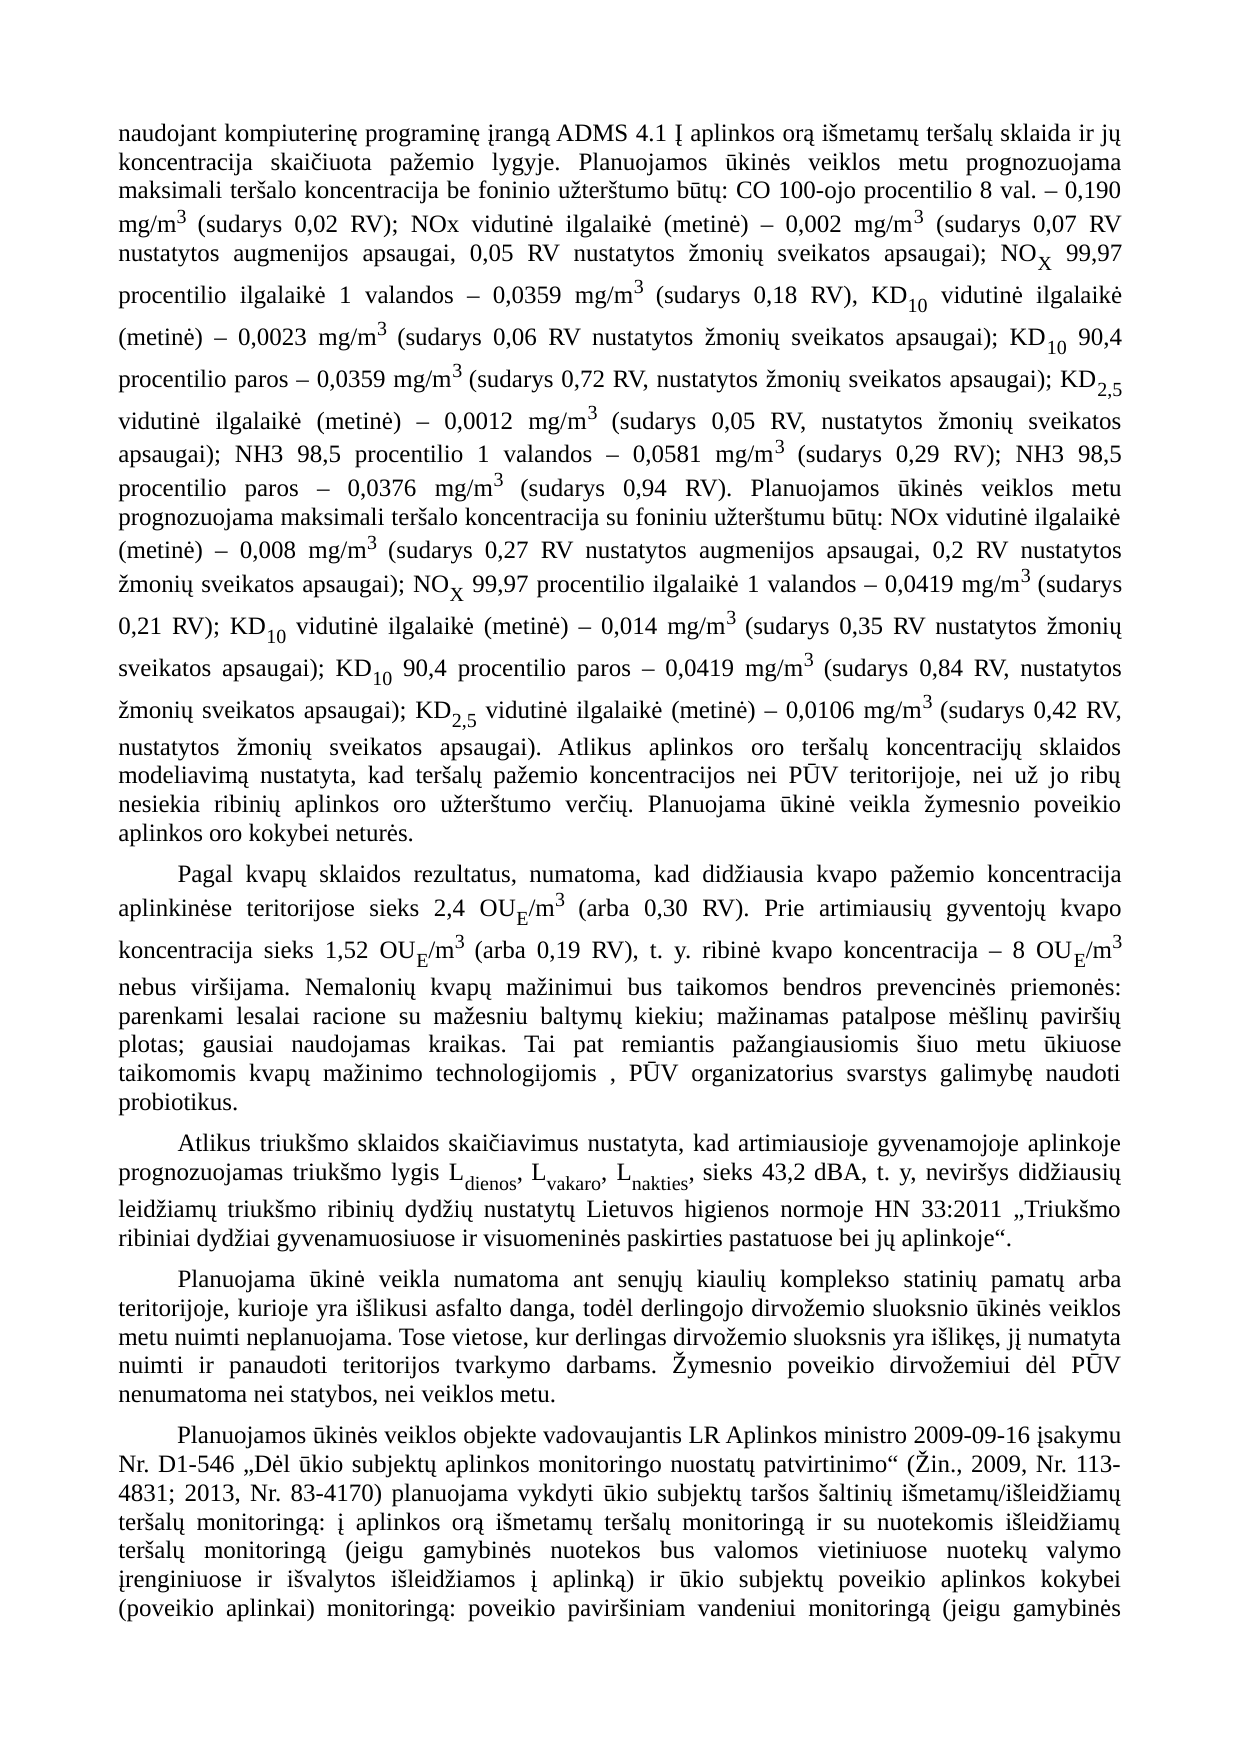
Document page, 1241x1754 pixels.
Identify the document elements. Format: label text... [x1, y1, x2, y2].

text Atlikus triukšmo sklaidos skaičiavimus nustatyta, kad artimiausioje gyvenamojoje aplinkoje prognozuojamas triukšmo lygis Ldienos, Lvakaro, Lnakties, sieks 43,2 dBA, t. y, neviršys didžiausių leidžiamų triukšmo ribinių dydžių nustatytų Lietuvos higienos normoje HN 33:2011 „Triukšmo ribiniai dydžiai gyvenamuosiuose ir visuomeninės paskirties pastatuose bei jų aplinkoje“. [118, 1128, 1122, 1252]
text naudojant kompiuterinę programinę įrangą ADMS 4.1 Į aplinkos orą išmetamų teršalų sklaida ir jų koncentracija skaičiuota pažemio lygyje. Planuojamos ūkinės veiklos metu prognozuojama maksimali teršalo koncentracija be foninio užterštumo būtų: CO 100-ojo procentilio 8 val. – 0,190 mg/m3 (sudarys 0,02 RV); NOx vidutinė ilgalaikė (metinė) – 0,002 mg/m3 (sudarys 0,07 RV nustatytos augmenijos apsaugai, 0,05 RV nustatytos žmonių sveikatos apsaugai); NOX 99,97 procentilio ilgalaikė 1 valandos – 0,0359 mg/m3 (sudarys 0,18 RV), KD10 vidutinė ilgalaikė (metinė) – 0,0023 mg/m3 (sudarys 0,06 RV nustatytos žmonių sveikatos apsaugai); KD10 90,4 procentilio paros – 0,0359 mg/m3 (sudarys 0,72 RV, nustatytos žmonių sveikatos apsaugai); KD2,5 vidutinė ilgalaikė (metinė) – 0,0012 mg/m3 (sudarys 0,05 RV, nustatytos žmonių sveikatos apsaugai); NH3 98,5 procentilio 1 valandos – 0,0581 mg/m3 (sudarys 0,29 RV); NH3 98,5 procentilio paros – 0,0376 mg/m3 (sudarys 0,94 RV). Planuojamos ūkinės veiklos metu prognozuojama maksimali teršalo koncentracija su foniniu užterštumu būtų: NOx vidutinė ilgalaikė (metinė) – 0,008 mg/m3 (sudarys 0,27 RV nustatytos augmenijos apsaugai, 0,2 RV nustatytos žmonių sveikatos apsaugai); NOX 99,97 procentilio ilgalaikė 1 valandos – 0,0419 mg/m3 (sudarys 0,21 RV); KD10 vidutinė ilgalaikė (metinė) – 0,014 mg/m3 (sudarys 0,35 RV nustatytos žmonių sveikatos apsaugai); KD10 90,4 procentilio paros – 0,0419 mg/m3 (sudarys 0,84 RV, nustatytos žmonių sveikatos apsaugai); KD2,5 vidutinė ilgalaikė (metinė) – 0,0106 mg/m3 (sudarys 0,42 RV, nustatytos žmonių sveikatos apsaugai). Atlikus aplinkos oro teršalų koncentracijų sklaidos modeliavimą nustatyta, kad teršalų pažemio koncentracijos nei PŪV teritorijoje, nei už jo ribų nesiekia ribinių aplinkos oro užterštumo verčių. Planuojama ūkinė veikla žymesnio poveikio aplinkos oro kokybei neturės. [118, 118, 1122, 847]
text Pagal kvapų sklaidos rezultatus, numatoma, kad didžiausia kvapo pažemio koncentracija aplinkinėse teritorijose sieks 2,4 OUE/m3 (arba 0,30 RV). Prie artimiausių gyventojų kvapo koncentracija sieks 1,52 OUE/m3 (arba 0,19 RV), t. y. ribinė kvapo koncentracija – 8 OUE/m3 nebus viršijama. Nemalonių kvapų mažinimui bus taikomos bendros prevencinės priemonės: parenkami lesalai racione su mažesniu baltymų kiekiu; mažinamas patalpose mėšlinų paviršių plotas; gausiai naudojamas kraikas. Tai pat remiantis pažangiausiomis šiuo metu ūkiuose taikomomis kvapų mažinimo technologijomis , PŪV organizatorius svarstys galimybę naudoti probiotikus. [118, 859, 1122, 1116]
text Planuojamos ūkinės veiklos objekte vadovaujantis LR Aplinkos ministro 2009-09-16 įsakymu Nr. D1-546 „Dėl ūkio subjektų aplinkos monitoringo nuostatų patvirtinimo“ (Žin., 2009, Nr. 113-4831; 2013, Nr. 83-4170) planuojama vykdyti ūkio subjektų taršos šaltinių išmetamų/išleidžiamų teršalų monitoringą: į aplinkos orą išmetamų teršalų monitoringą ir su nuotekomis išleidžiamų teršalų monitoringą (jeigu gamybinės nuotekos bus valomos vietiniuose nuotekų valymo įrenginiuose ir išvalytos išleidžiamos į aplinką) ir ūkio subjektų poveikio aplinkos kokybei (poveikio aplinkai) monitoringą: poveikio paviršiniam vandeniui monitoringą (jeigu gamybinės [118, 1421, 1122, 1622]
text Planuojama ūkinė veikla numatoma ant senųjų kiaulių komplekso statinių pamatų arba teritorijoje, kurioje yra išlikusi asfalto danga, todėl derlingojo dirvožemio sluoksnio ūkinės veiklos metu nuimti neplanuojama. Tose vietose, kur derlingas dirvožemio sluoksnis yra išlikęs, jį numatyta nuimti ir panaudoti teritorijos tvarkymo darbams. Žymesnio poveikio dirvožemiui dėl PŪV nenumatoma nei statybos, nei veiklos metu. [118, 1264, 1122, 1408]
